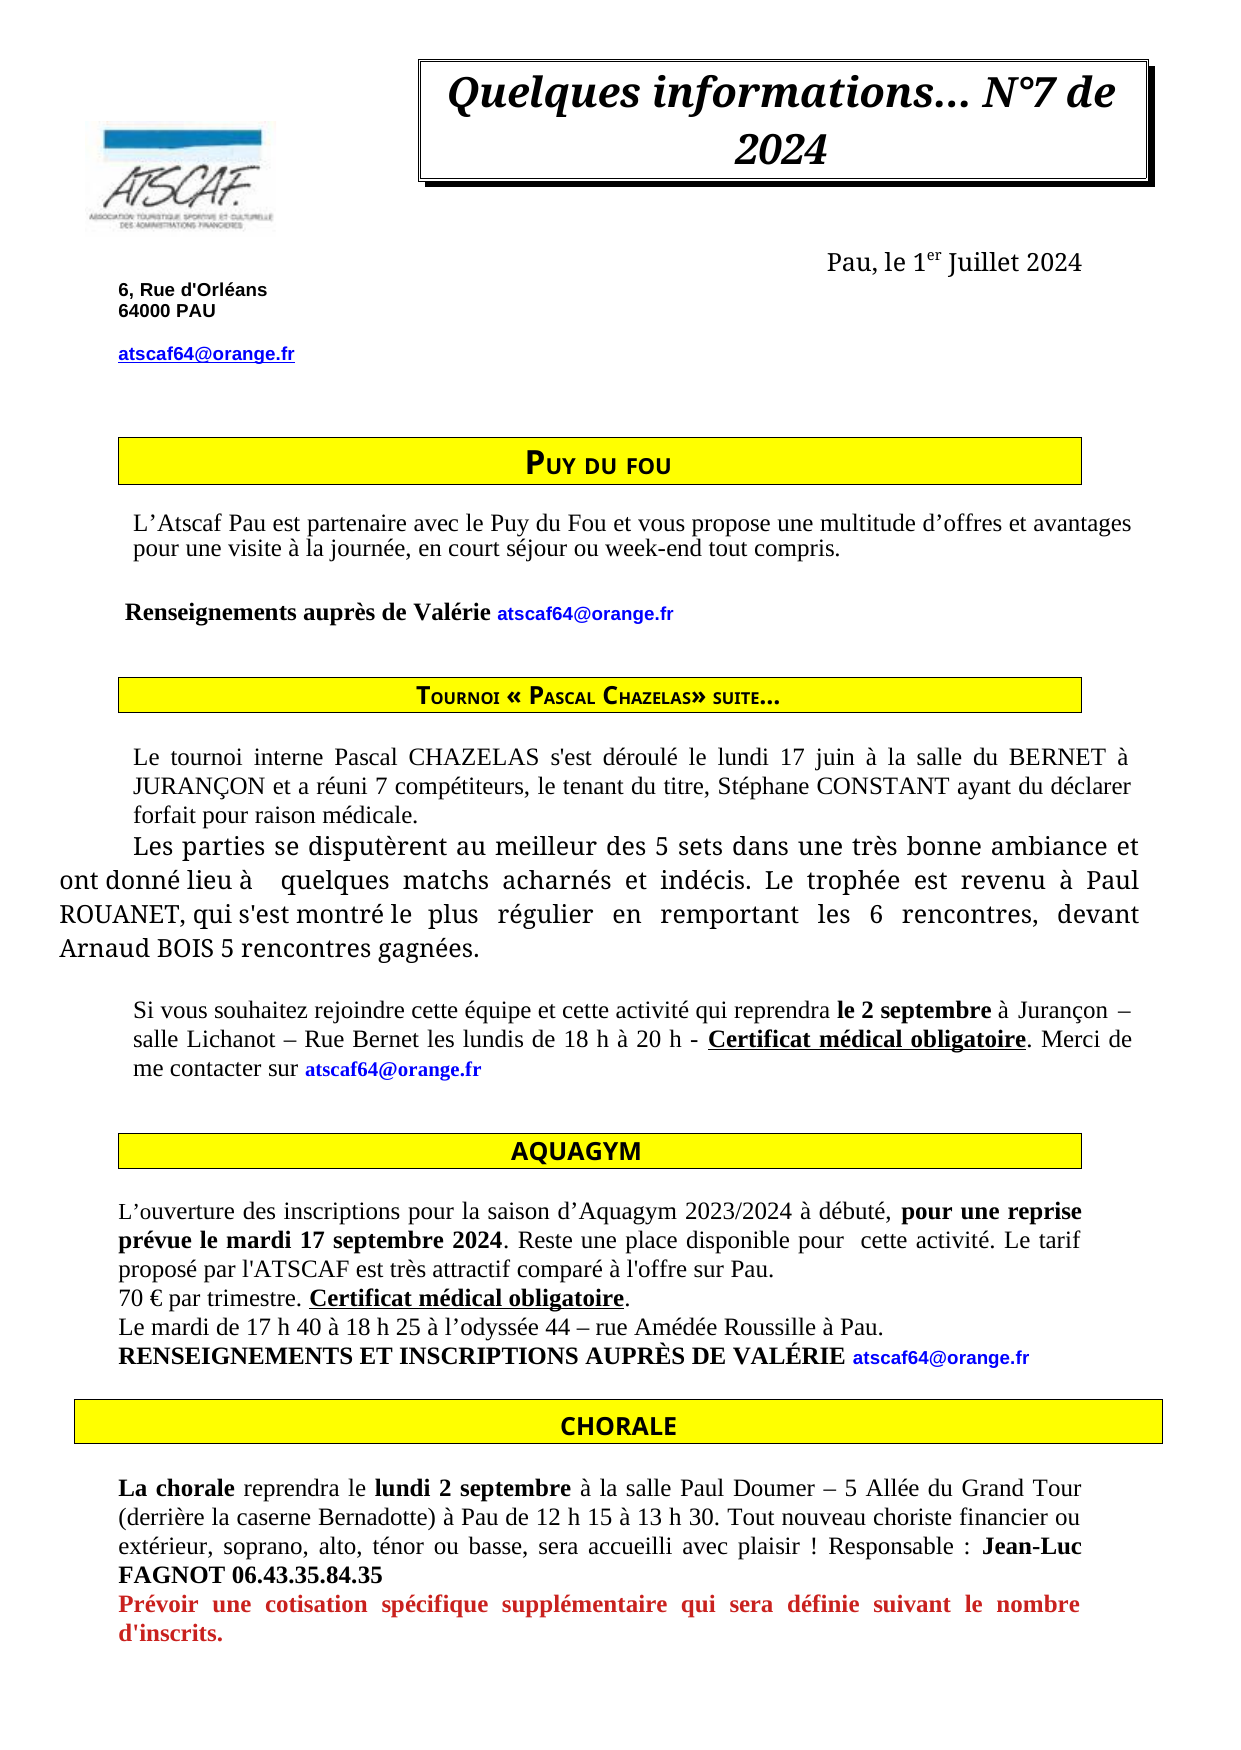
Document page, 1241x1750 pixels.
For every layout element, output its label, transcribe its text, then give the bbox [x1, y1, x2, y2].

subtitle AQUAGYM [119, 1134, 1081, 1168]
text RENSEIGNEMENTS ET INSCRIPTIONS AUPRÈS DE VALÉRIE atscaf64@orange.fr [118, 1341, 1082, 1370]
subtitle Tournoi « Pascal Chazelas» suite... [119, 678, 1081, 712]
text La chorale reprendra le lundi 2 septembre à la salle Paul Doumer – 5 Allée du Grand Tour (derrière la caserne Bernadotte) à Pau de 12 h 15 à 13 h 30. Tout nouveau choriste financier ou extérieur, soprano, alto, ténor ou basse, sera accueilli avec plaisir ! Responsable : Jean-Luc FAGNOT 06.43.35.84.35 [118, 1473, 1082, 1589]
text L’ouverture des inscriptions pour la saison d’Aquagym 2023/2024 à débuté, pour une reprise prévue le mardi 17 septembre 2024. Reste une place disponible pour cette activité. Le tarif proposé par l'ATSCAF est très attractif comparé à l'offre sur Pau. [118, 1196, 1082, 1283]
picture [85, 121, 277, 237]
text Le mardi de 17 h 40 à 18 h 25 à l’odyssée 44 – rue Amédée Roussille à Pau. [118, 1312, 1082, 1341]
text L’Atscaf Pau est partenaire avec le Puy du Fou et vous propose une multitude d’offres et avantages pour une visite à la journée, en court séjour ou week-end tout compris. [59, 512, 1140, 562]
text Les parties se disputèrent au meilleur des 5 sets dans une très bonne ambiance et ont donné lieu à quelques matchs acharnés et indécis. Le trophée est revenu à Paul ROUANET, qui s'est montré le plus régulier en remportant les 6 rencontres, devant Arnaud BOIS 5 rencontres gagnées. [59, 829, 1140, 965]
subtitle Puy du fou [119, 438, 1081, 484]
text 6, Rue d'Orléans [118, 278, 1082, 300]
text Renseignements auprès de Valérie atscaf64@orange.fr [118, 563, 1082, 626]
text Prévoir une cotisation spécifique supplémentaire qui sera définie suivant le nombre d'inscrits. [118, 1589, 1082, 1647]
text 64000 PAU [118, 300, 1082, 322]
text Le tournoi interne Pascal CHAZELAS s'est déroulé le lundi 17 juin à la salle du BERNET à JURANÇON et a réuni 7 compétiteurs, le tenant du titre, Stéphane CONSTANT ayant du déclarer forfait pour raison médicale. [59, 742, 1140, 829]
text 70 € par trimestre. Certificat médical obligatoire. [118, 1283, 1082, 1312]
subtitle CHORALE [75, 1400, 1162, 1443]
text Si vous souhaitez rejoindre cette équipe et cette activité qui reprendra le 2 septembre à Jurançon – salle Lichanot – Rue Bernet les lundis de 18 h à 20 h - Certificat médical obligatoire. Merci de me contacter sur atscaf64@orange.fr [59, 995, 1140, 1082]
text atscaf64@orange.fr [118, 343, 1082, 365]
text Pau, le 1er Juillet 2024 [797, 244, 1082, 278]
